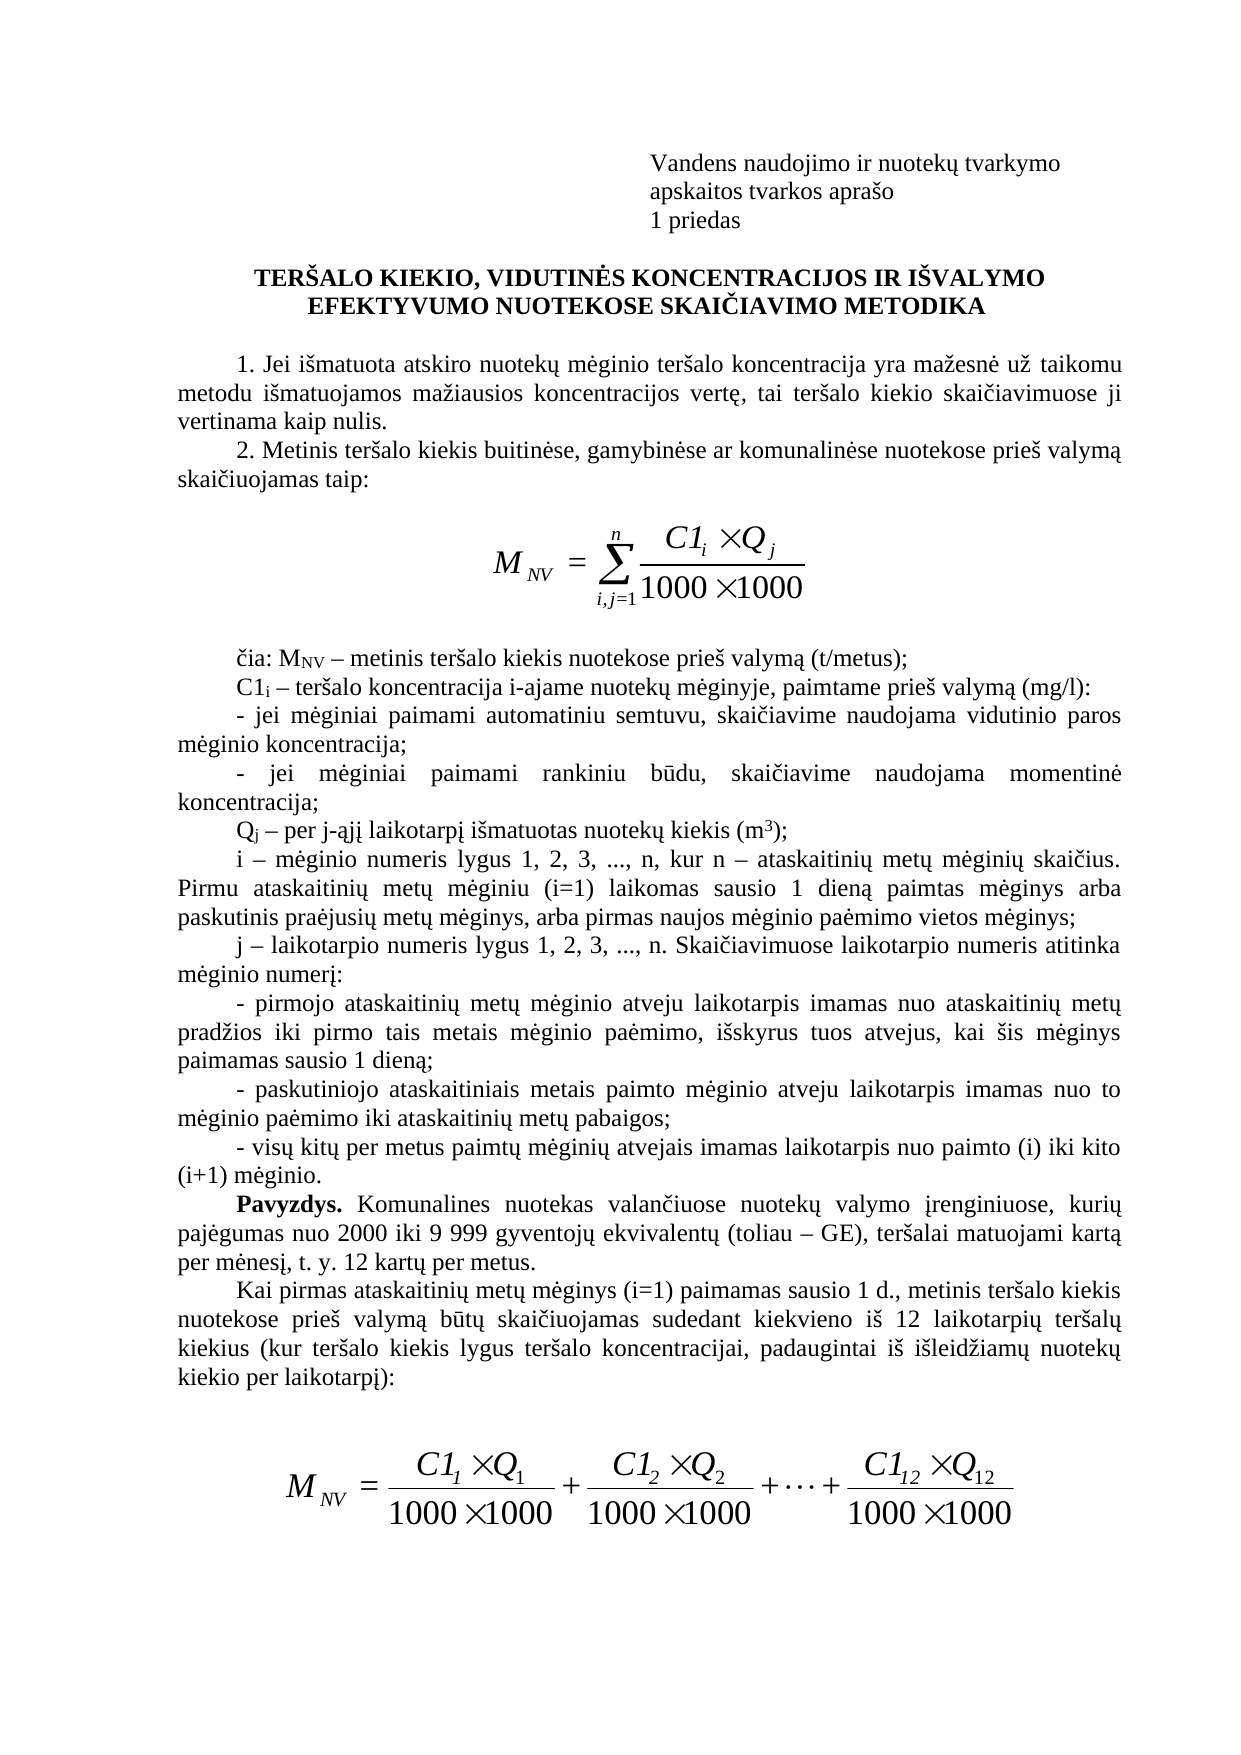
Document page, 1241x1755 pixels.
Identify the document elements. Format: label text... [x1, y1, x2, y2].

text j – laikotarpio numeris lygus 1, 2, 3, ..., n. Skaičiavimuose laikotarpio numeris atitinka mėginio numerį: [177, 931, 1122, 988]
text MNV=(CL1xQ1)/(1000x1000)+ (CL2xQ2)/(1000x1000)+...+ (CL12xQ12)/(1000x1000) [177, 1419, 1122, 1532]
text 1 priedas [649, 205, 1122, 234]
text i – mėginio numeris lygus 1, 2, 3, ..., n, kur n – ataskaitinių metų mėginių skaičius. Pirmu ataskaitinių metų mėginiu (i=1) laikomas sausio 1 dieną paimtas mėginys arba paskutinis praėjusių metų mėginys, arba pirmas naujos mėginio paėmimo vietos mėginys; [177, 844, 1122, 931]
text - jei mėginiai paimami automatiniu semtuvu, skaičiavime naudojama vidutinio paros mėginio koncentracija; [177, 701, 1122, 758]
text Qj – per j-ąjį laikotarpį išmatuotas nuotekų kiekis (m3); [177, 816, 1122, 844]
text čia: MNV – metinis teršalo kiekis nuotekose prieš valymą (t/metus); [177, 643, 1122, 672]
text - pirmojo ataskaitinių metų mėginio atveju laikotarpis imamas nuo ataskaitinių metų pradžios iki pirmo tais metais mėginio paėmimo, išskyrus tuos atvejus, kai šis mėginys paimamas sausio 1 dieną; [177, 988, 1122, 1074]
text - visų kitų per metus paimtų mėginių atvejais imamas laikotarpis nuo paimto (i) iki kito (i+1) mėginio. [177, 1132, 1122, 1189]
text Pavyzdys. Komunalines nuotekas valančiuose nuotekų valymo įrenginiuose, kurių pajėgumas nuo 2000 iki 9 999 gyventojų ekvivalentų (toliau – GE), teršalai matuojami kartą per mėnesį, t. y. 12 kartų per metus. [177, 1189, 1122, 1276]
text Vandens naudojimo ir nuotekų tvarkymo apskaitos tvarkos aprašo [649, 148, 1122, 205]
text - jei mėginiai paimami rankiniu būdu, skaičiavime naudojama momentinė koncentracija; [177, 758, 1122, 816]
text 1. Jei išmatuota atskiro nuotekų mėginio teršalo koncentracija yra mažesnė už taikomu metodu išmatuojamos mažiausios koncentracijos vertę, tai teršalo kiekio skaičiavimuose ji vertinama kaip nulis. [177, 349, 1122, 435]
text MNV=SUMA(i,j=1,...,n)(ClixQj/1000x1000) [177, 493, 1122, 614]
text - paskutiniojo ataskaitiniais metais paimto mėginio atveju laikotarpis imamas nuo to mėginio paėmimo iki ataskaitinių metų pabaigos; [177, 1074, 1122, 1132]
text C1i – teršalo koncentracija i-ajame nuotekų mėginyje, paimtame prieš valymą (mg/l): [177, 672, 1122, 701]
text Kai pirmas ataskaitinių metų mėginys (i=1) paimamas sausio 1 d., metinis teršalo kiekis nuotekose prieš valymą būtų skaičiuojamas sudedant kiekvieno iš 12 laikotarpių teršalų kiekius (kur teršalo kiekis lygus teršalo koncentracijai, padaugintai iš išleidžiamų nuotekų kiekio per laikotarpį): [177, 1276, 1122, 1391]
text TERŠALO KIEKIO, VIDUTINĖS KONCENTRACIJOS IR IŠVALYMO EFEKTYVUMO NUOTEKOSE SKAIČIAVIMO METODIKA [177, 263, 1122, 320]
text 2. Metinis teršalo kiekis buitinėse, gamybinėse ar komunalinėse nuotekose prieš valymą skaičiuojamas taip: [177, 435, 1122, 493]
